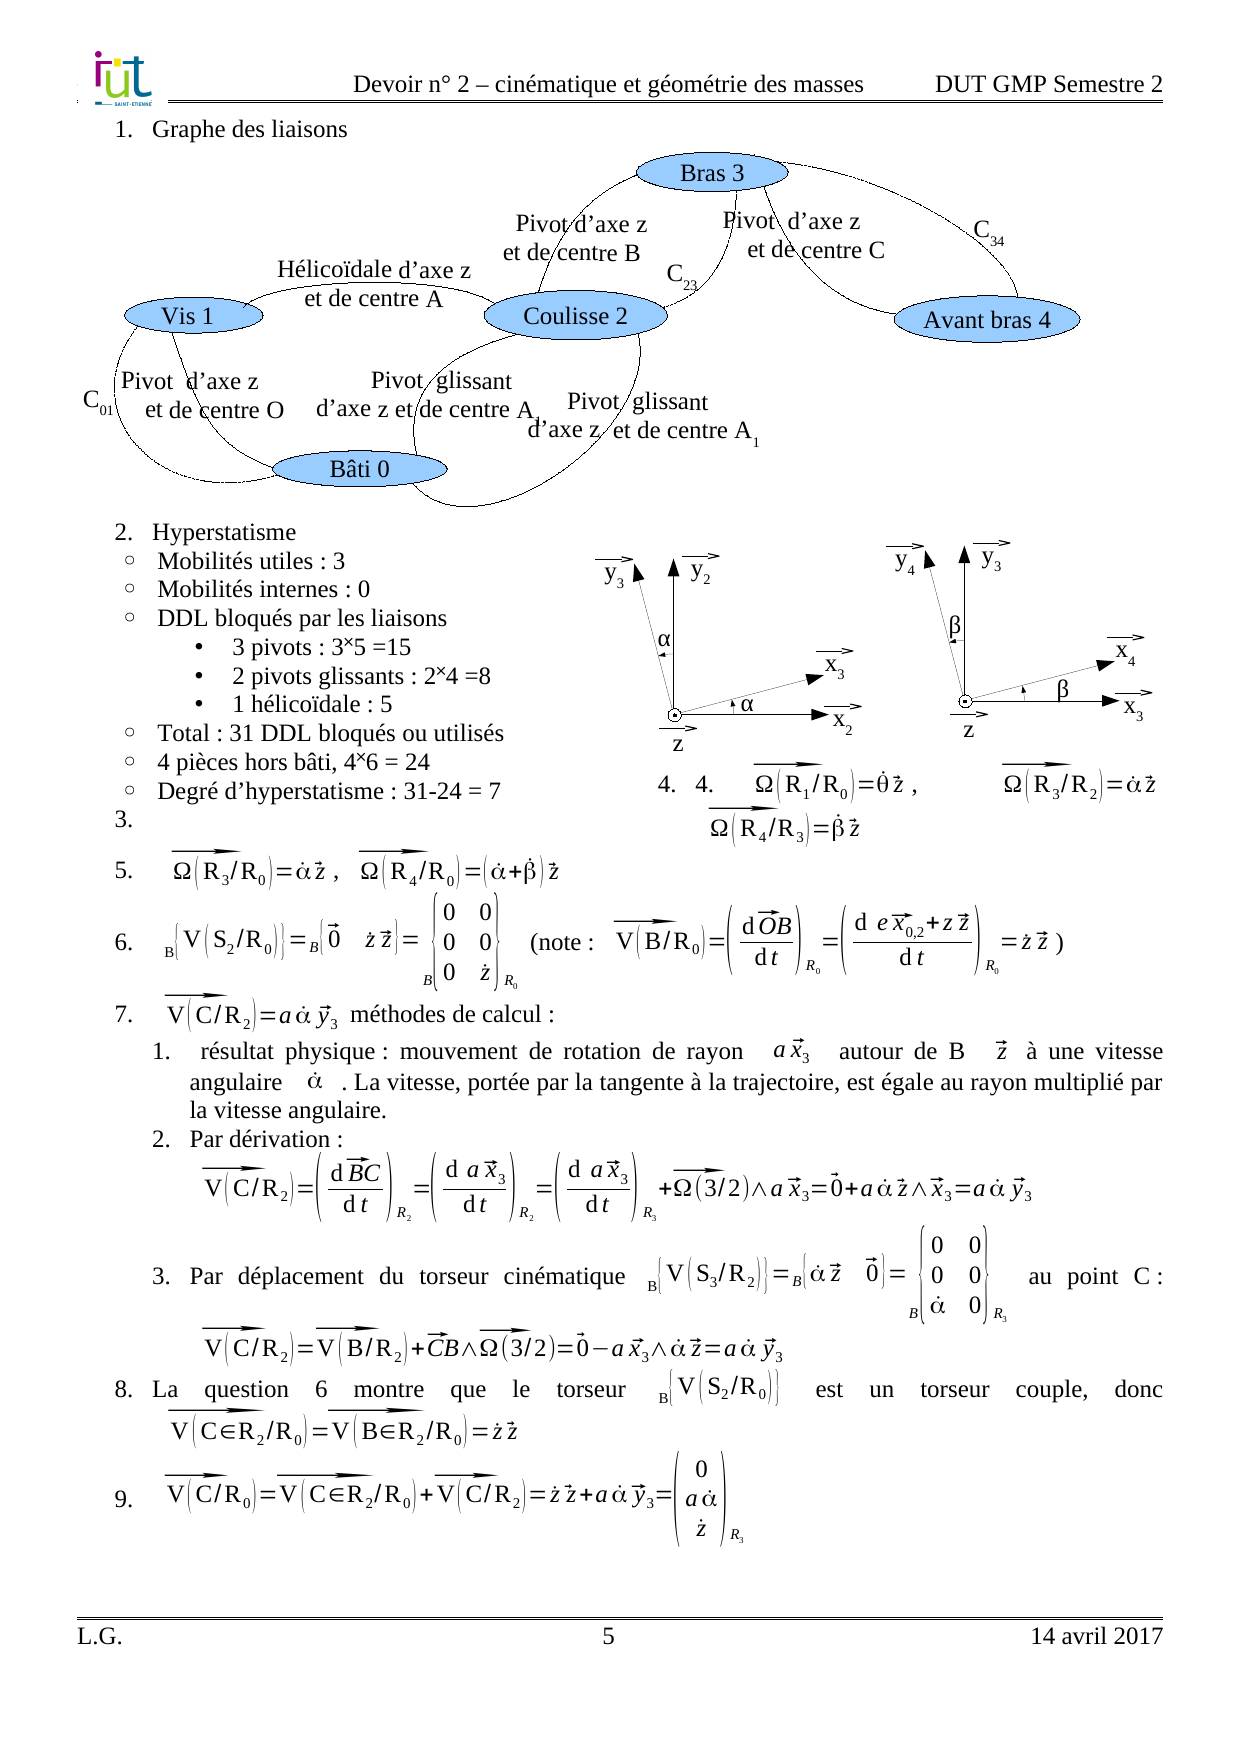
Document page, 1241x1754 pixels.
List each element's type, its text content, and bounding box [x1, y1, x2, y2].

list 2 pivots glissants : 2˟4 =8 [194, 661, 620, 689]
list DDL bloqués par les liaisons [119, 603, 620, 632]
list résultat physique : mouvement de rotation de rayon autour de B à une vitesse angulaire . La vitesse, portée par la tangente à la trajectoire, est égale au rayon multiplié par la vitesse angulaire. [152, 1035, 1163, 1124]
list Graphe des liaisons [114, 112, 1163, 143]
list méthodes de calcul : [114, 992, 1163, 1035]
list , [114, 848, 1163, 892]
list , [658, 517, 1163, 848]
list Par dérivation : [152, 1124, 1163, 1225]
list 3 pivots : 3˟5 =15 [194, 632, 620, 661]
list Degré d’hyperstatisme : 31-24 = 7 [119, 776, 620, 804]
list Mobilités internes : 0 [119, 574, 620, 603]
list La question 6 montre que le torseur est un torseur couple, donc [114, 1368, 1163, 1451]
list Total : 31 DDL bloqués ou utilisés [119, 718, 620, 747]
list (note : ) [114, 892, 1163, 992]
list 1 hélicoïdale : 5 [194, 689, 620, 718]
list Mobilités utiles : 3 [119, 546, 620, 574]
list Par déplacement du torseur cinématique au point C : [152, 1225, 1163, 1368]
picture [95, 51, 152, 106]
list Hyperstatisme [114, 517, 620, 546]
list 4 pièces hors bâti, 4˟6 = 24 [119, 747, 620, 776]
